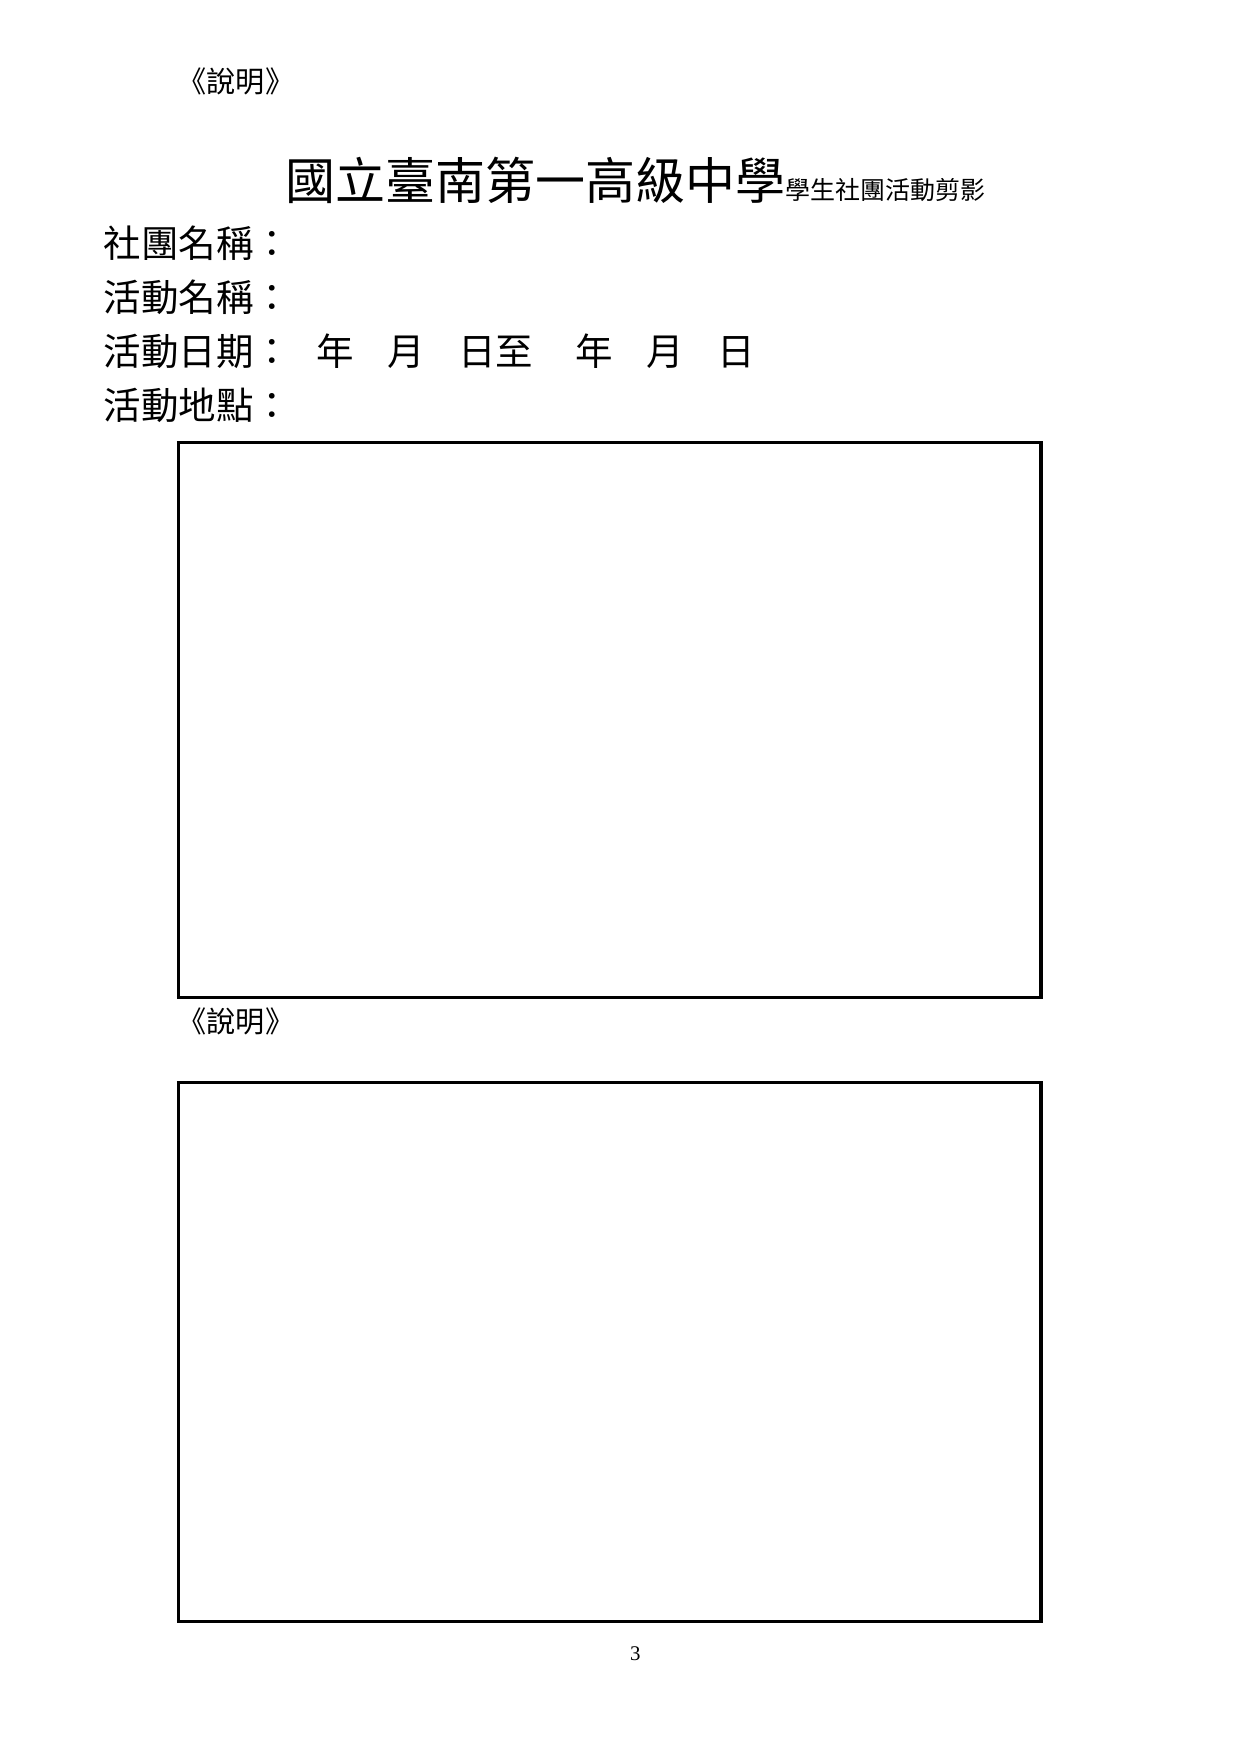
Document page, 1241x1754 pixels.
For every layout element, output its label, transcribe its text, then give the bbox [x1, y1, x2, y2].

table_header 社團名稱： 活動名稱： 活動日期： 年 月 日至 年 月 日 活動地點： [101, 214, 1116, 441]
table_header [180, 1084, 1039, 1620]
text 《說明》 [103, 999, 1166, 1041]
table_cell [180, 444, 1039, 996]
text 國立臺南第一高級中學學生社團活動剪影 [103, 141, 1166, 213]
table_cell [1043, 441, 1116, 996]
table_cell [101, 441, 177, 996]
text 《說明》 [103, 59, 1166, 101]
